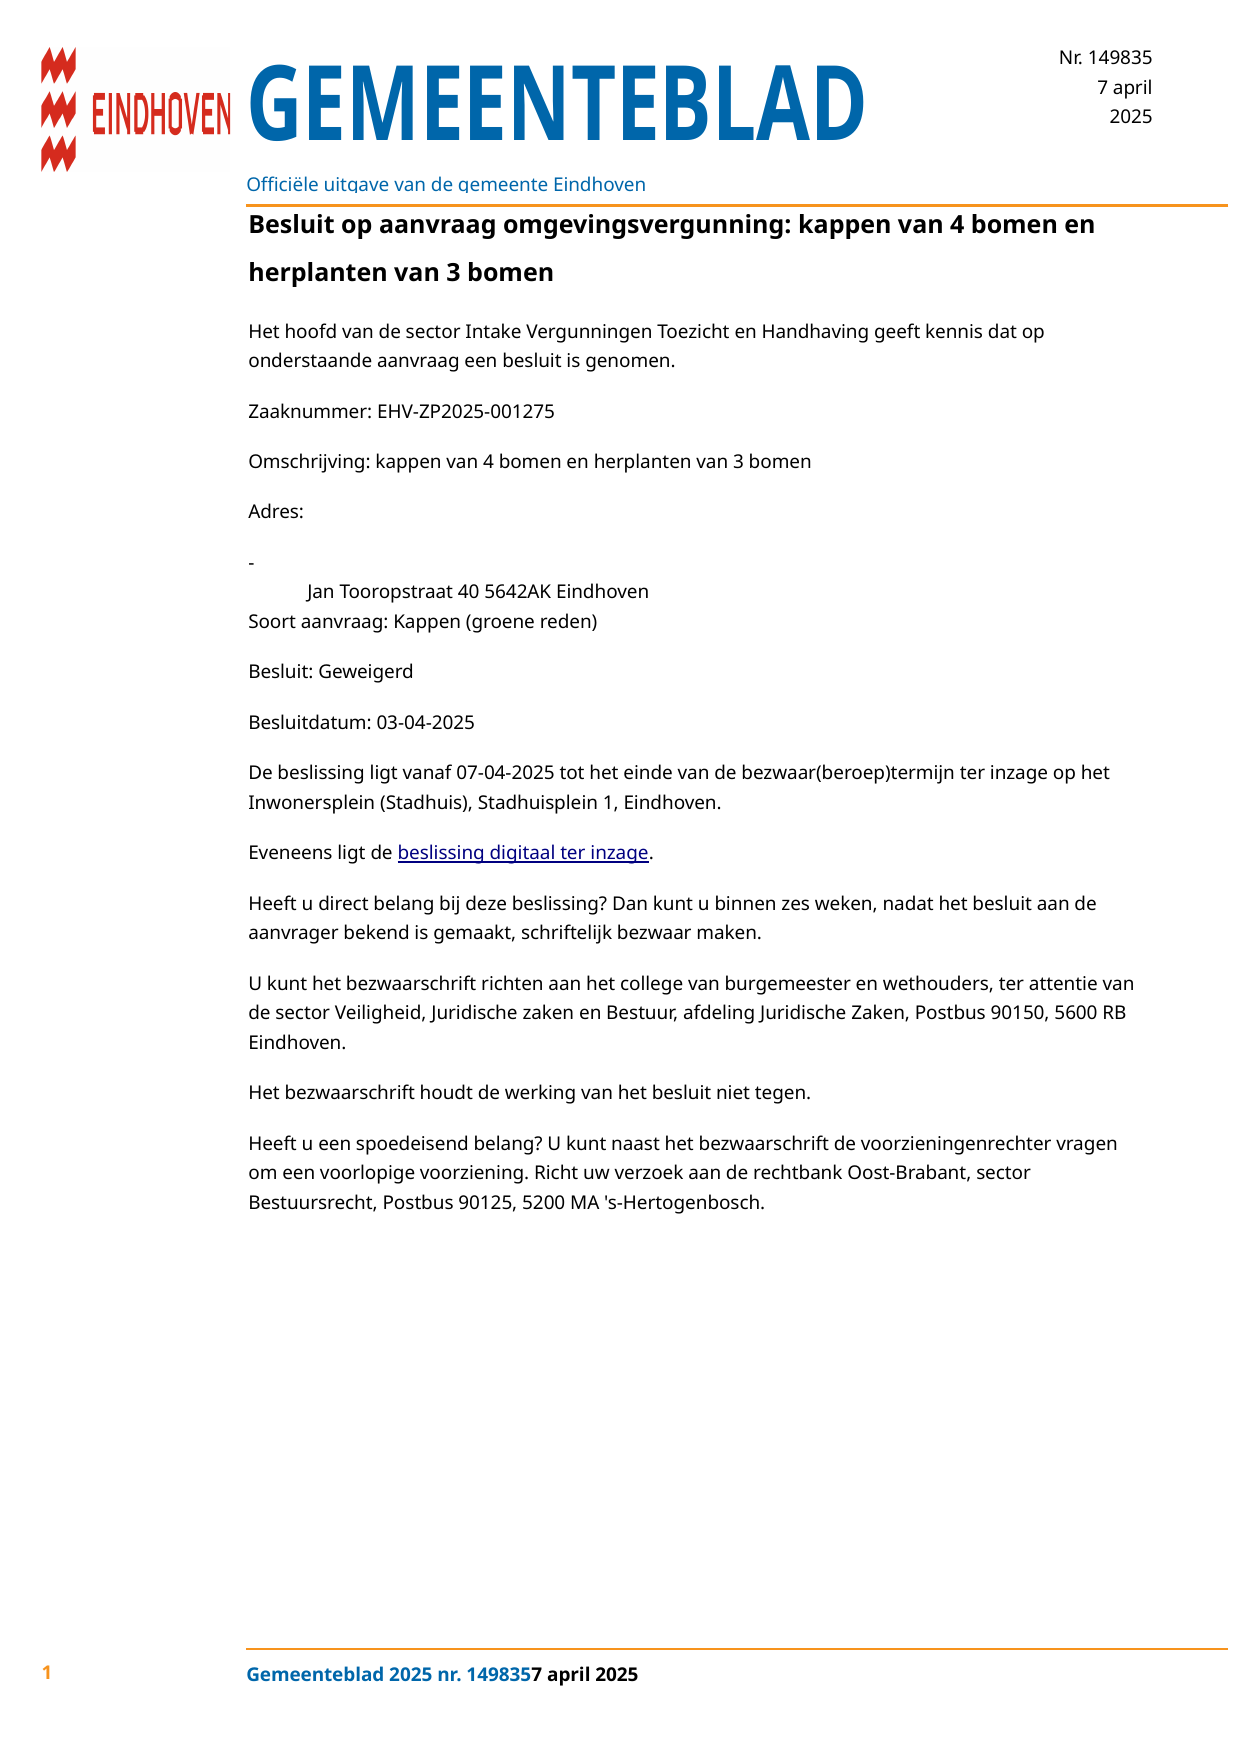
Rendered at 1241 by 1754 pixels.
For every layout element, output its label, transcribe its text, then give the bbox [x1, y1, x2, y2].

text Het bezwaarschrift houdt de werking van het besluit niet tegen. [248, 1079, 1152, 1105]
text Het hoofd van de sector Intake Vergunningen Toezicht en Handhaving geeft kennis dat op onderstaande aanvraag een besluit is genomen. [248, 318, 1152, 373]
text Omschrijving: kappen van 4 bomen en herplanten van 3 bomen [248, 448, 1152, 474]
text Besluit op aanvraag omgevingsvergunning: kappen van 4 bomen en herplanten van 3 bomen [248, 207, 1152, 288]
text De beslissing ligt vanaf 07-04-2025 tot het einde van de bezwaar(beroep)termijn ter inzage op het Inwonersplein (Stadhuis), Stadhuisplein 1, Eindhoven. [248, 759, 1152, 815]
text Soort aanvraag: Kappen (groene reden) [248, 608, 1152, 634]
text Besluit: Geweigerd [248, 659, 1152, 684]
picture [41, 47, 231, 172]
text Besluitdatum: 03-04-2025 [248, 709, 1152, 735]
text Adres: [248, 499, 1152, 524]
list Jan Tooropstraat 40 5642AK Eindhoven [248, 579, 1152, 604]
text Eveneens ligt de beslissing digitaal ter inzage. [248, 839, 1152, 865]
text Heeft u direct belang bij deze beslissing? Dan kunt u binnen zes weken, nadat het besluit aan de aanvrager bekend is gemaakt, schriftelijk bezwaar maken. [248, 890, 1152, 945]
text U kunt het bezwaarschrift richten aan het college van burgemeester en wethouders, ter attentie van de sector Veiligheid, Juridische zaken en Bestuur, afdeling Juridische Zaken, Postbus 90150, 5600 RB Eindhoven. [248, 970, 1152, 1055]
text Heeft u een spoedeisend belang? U kunt naast het bezwaarschrift de voorzieningenrechter vragen om een voorlopige voorziening. Richt uw verzoek aan de rechtbank Oost-Brabant, sector Bestuursrecht, Postbus 90125, 5200 MA 's-Hertogenbosch. [248, 1130, 1152, 1215]
text Zaaknummer: EHV-ZP2025-001275 [248, 398, 1152, 424]
